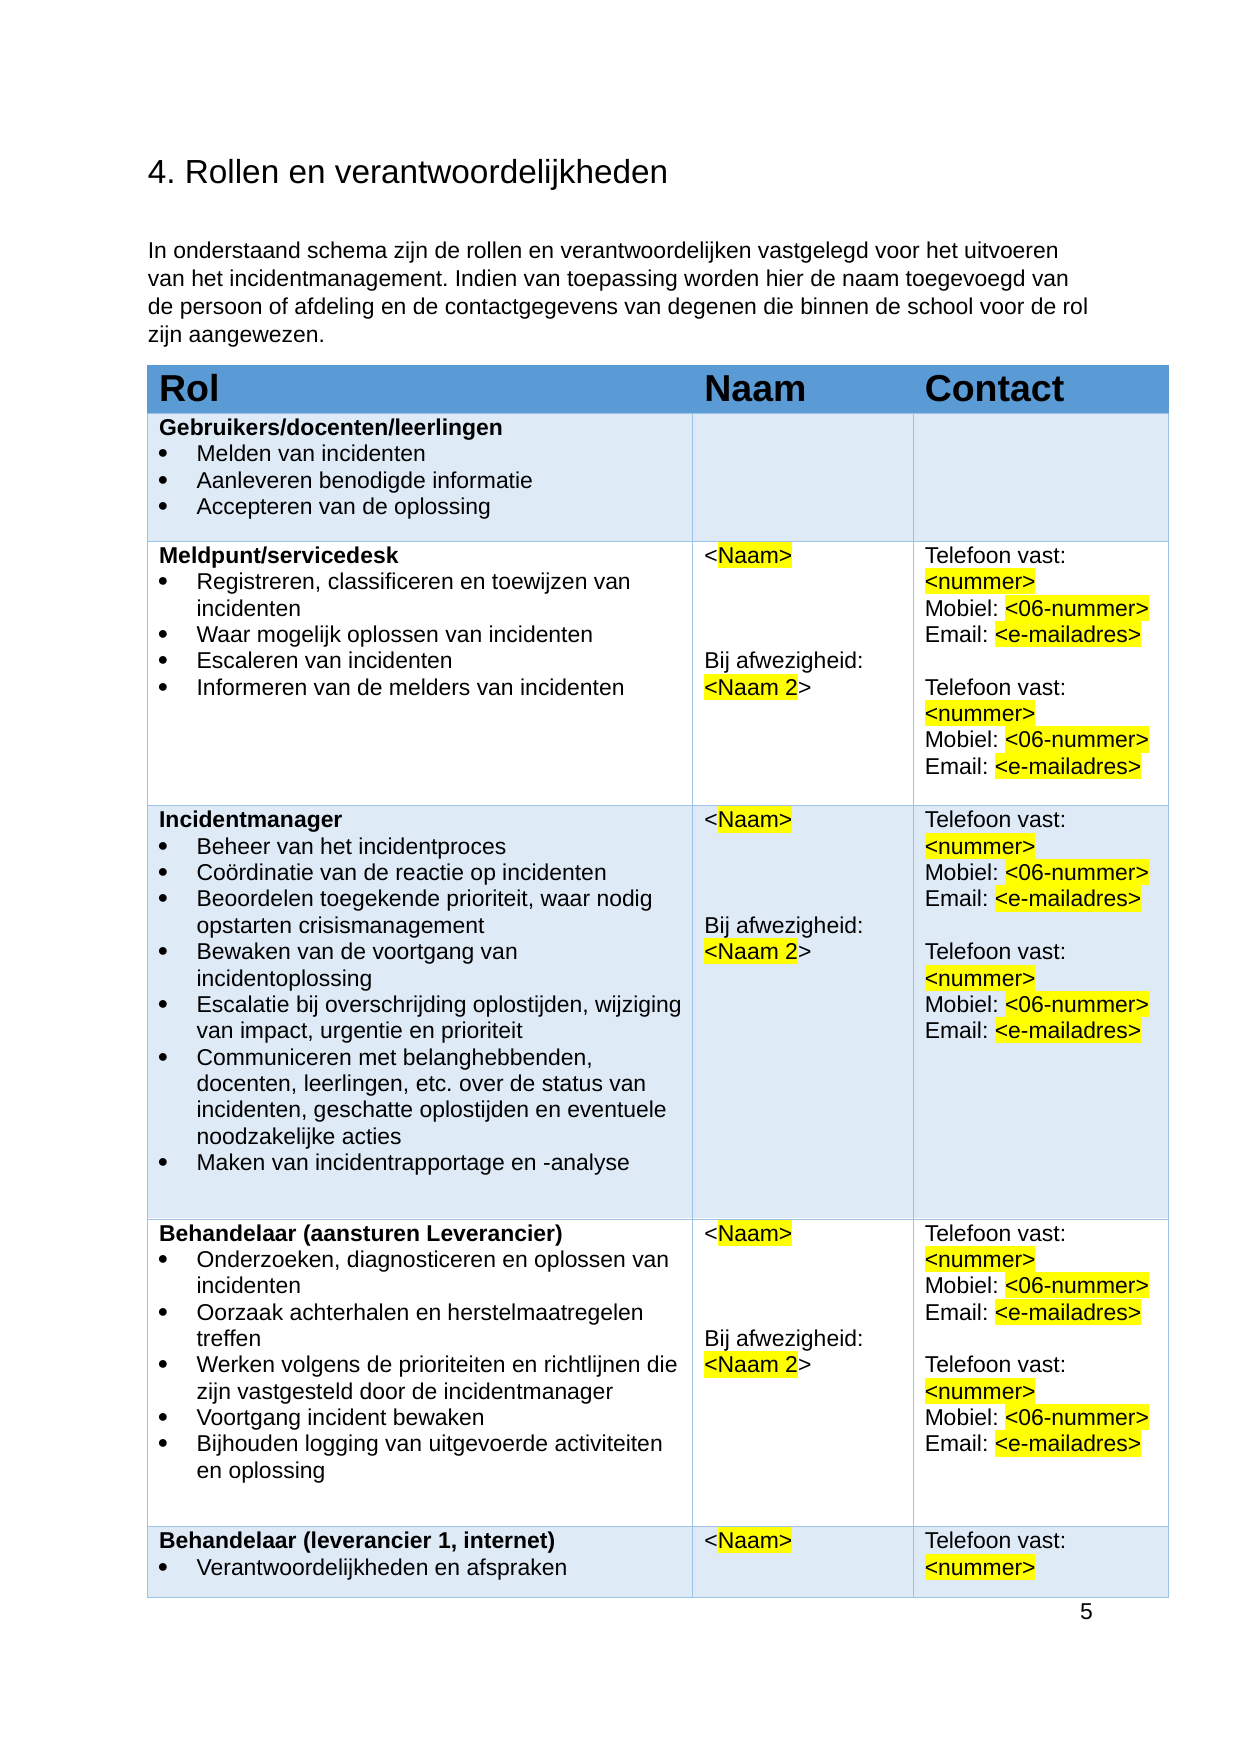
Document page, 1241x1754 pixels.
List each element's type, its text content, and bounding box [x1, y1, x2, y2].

text In onderstaand schema zijn de rollen en verantwoordelijken vastgelegd voor het uitvoeren van het incidentmanagement. Indien van toepassing worden hier de naam toegevoegd van de persoon of afdeling en de contactgegevens van degenen die binnen de school voor de rol zijn aangewezen. [148, 237, 1093, 347]
table_cell Behandelaar (leverancier 1, internet) Verantwoordelijkheden en afspraken [148, 1527, 692, 1597]
table_cell Incidentmanager Beheer van het incidentproces Coördinatie van de reactie op incidenten Beoordelen toegekende prioriteit, waar nodig opstarten crisismanagement Bewaken van de voortgang van incidentoplossing Escalatie bij overschrijding oplostijden, wijziging van impact, urgentie en prioriteit Communiceren met belanghebbenden, docenten, leerlingen, etc. over de status van incidenten, geschatte oplostijden en eventuele noodzakelijke acties Maken van incidentrapportage en -analyse [148, 806, 692, 1218]
subtitle 4. Rollen en verantwoordelijkheden [148, 152, 1093, 190]
table_cell Meldpunt/servicedesk Registreren, classificeren en toewijzen van incidenten Waar mogelijk oplossen van incidenten Escaleren van incidenten Informeren van de melders van incidenten [148, 542, 692, 805]
table_cell Behandelaar (aansturen Leverancier) Onderzoeken, diagnosticeren en oplossen van incidenten Oorzaak achterhalen en herstelmaatregelen treffen Werken volgens de prioriteiten en richtlijnen die zijn vastgesteld door de incidentmanager Voortgang incident bewaken Bijhouden logging van uitgevoerde activiteiten en oplossing [148, 1220, 692, 1526]
table_cell [914, 414, 1168, 541]
table_cell [693, 414, 913, 541]
table_cell Telefoon vast: <nummer> Mobiel: <06-nummer> Email: <e-mailadres> Telefoon vast: <nummer> Mobiel: <06-nummer> Email: <e-mailadres> [914, 806, 1168, 1218]
table_cell <Naam> [693, 1527, 913, 1597]
table_header Naam [693, 366, 913, 413]
table_cell <Naam> Bij afwezigheid: <Naam 2> [693, 806, 913, 1218]
table_cell Gebruikers/docenten/leerlingen Melden van incidenten Aanleveren benodigde informatie Accepteren van de oplossing [148, 414, 692, 541]
table_header Rol [148, 366, 693, 413]
table_cell Telefoon vast: <nummer> [914, 1527, 1168, 1597]
table_cell Telefoon vast: <nummer> Mobiel: <06-nummer> Email: <e-mailadres> Telefoon vast: <nummer> Mobiel: <06-nummer> Email: <e-mailadres> [914, 542, 1168, 805]
table_cell <Naam> Bij afwezigheid: <Naam 2> [693, 542, 913, 805]
table_cell Telefoon vast: <nummer> Mobiel: <06-nummer> Email: <e-mailadres> Telefoon vast: <nummer> Mobiel: <06-nummer> Email: <e-mailadres> [914, 1220, 1168, 1526]
table_cell <Naam> Bij afwezigheid: <Naam 2> [693, 1220, 913, 1526]
table_header Contact [913, 366, 1168, 413]
